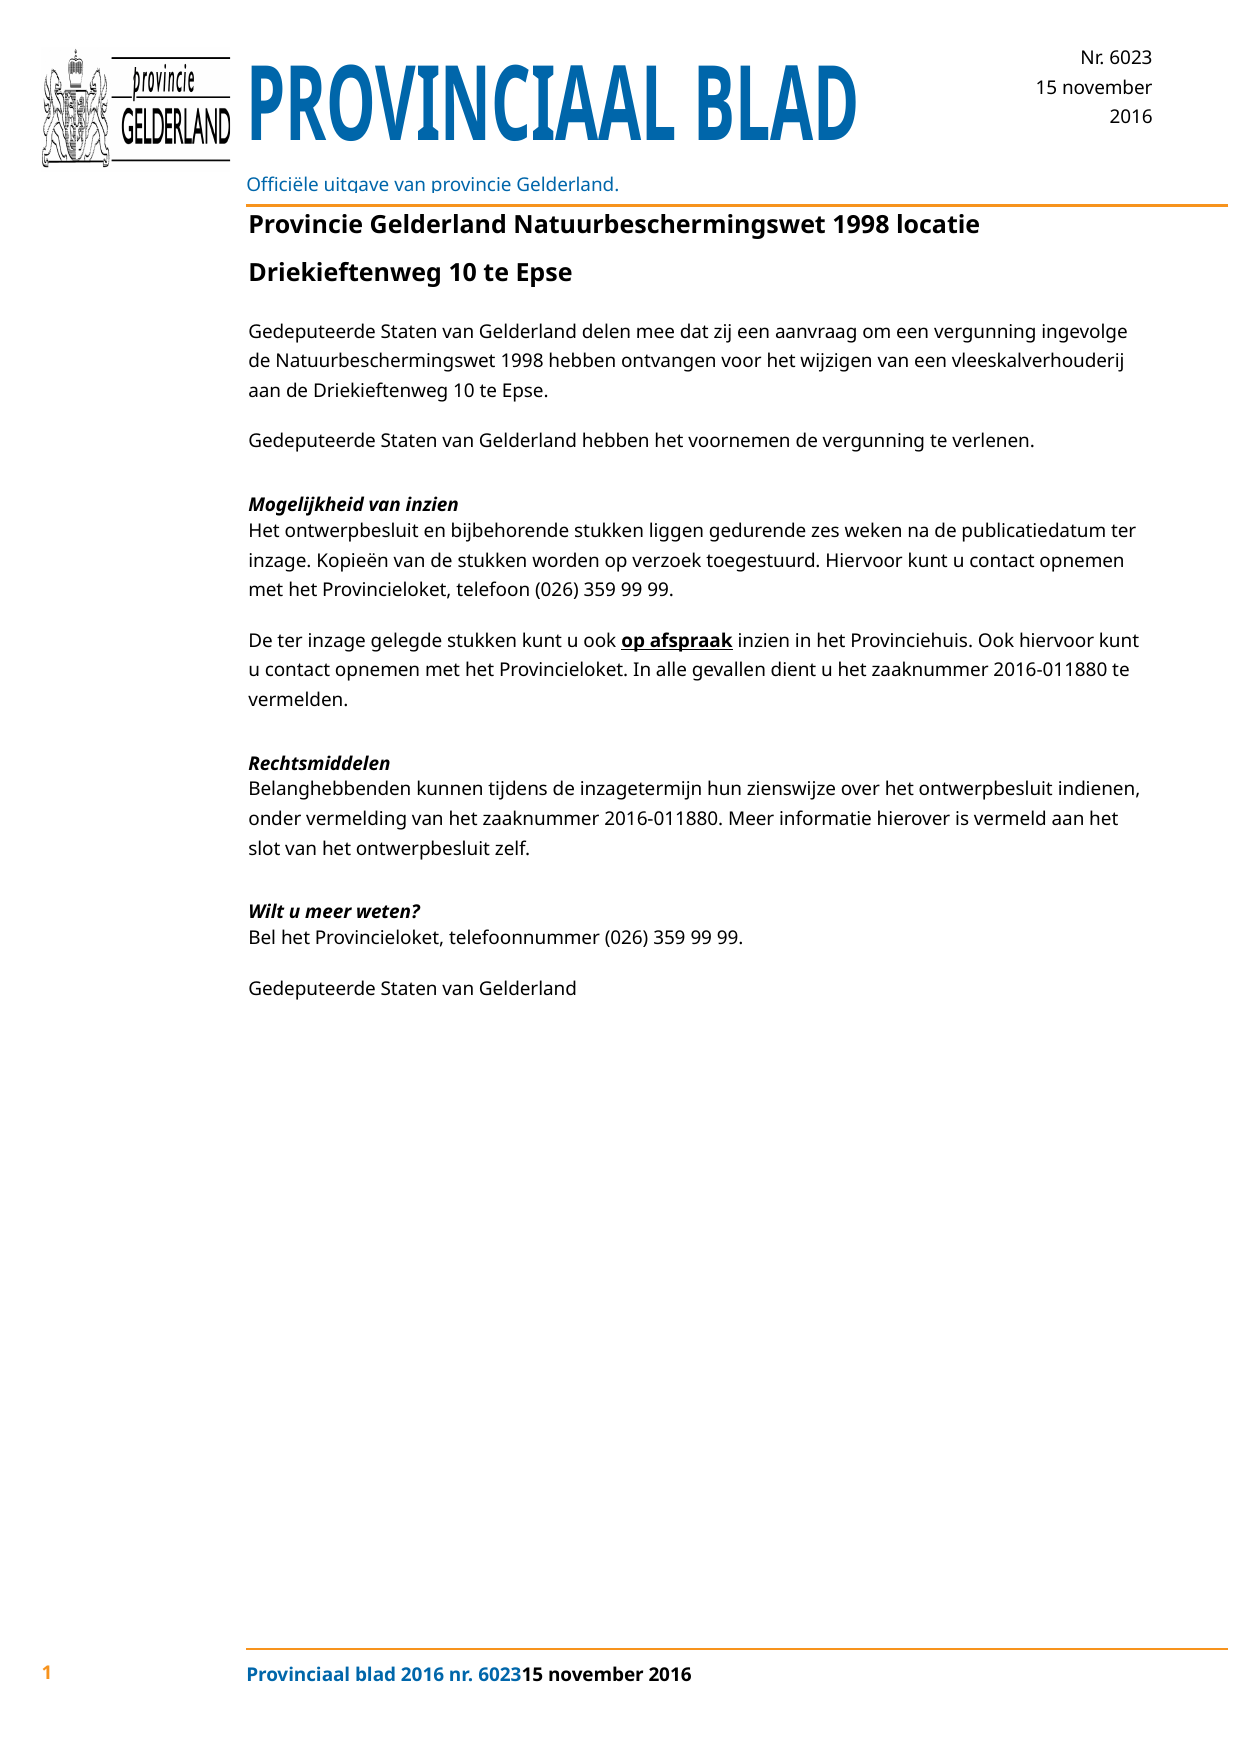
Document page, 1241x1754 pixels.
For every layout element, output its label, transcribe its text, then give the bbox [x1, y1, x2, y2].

text Mogelijkheid van inzien [248, 491, 1152, 517]
picture [41, 47, 231, 172]
text Gedeputeerde Staten van Gelderland delen mee dat zij een aanvraag om een vergunning ingevolge de Natuurbeschermingswet 1998 hebben ontvangen voor het wijzigen van een vleeskalverhouderij aan de Driekieftenweg 10 te Epse. [248, 318, 1152, 403]
text Wilt u meer weten? [248, 899, 1152, 924]
text Bel het Provincieloket, telefoonnummer (026) 359 99 99. [248, 924, 1152, 950]
text De ter inzage gelegde stukken kunt u ook op afspraak inzien in het Provinciehuis. Ook hiervoor kunt u contact opnemen met het Provincieloket. In alle gevallen dient u het zaaknummer 2016-011880 te vermelden. [248, 627, 1152, 712]
text Gedeputeerde Staten van Gelderland hebben het voornemen de vergunning te verlenen. [248, 427, 1152, 453]
text Gedeputeerde Staten van Gelderland [248, 975, 1152, 1001]
text Belanghebbenden kunnen tijdens de inzagetermijn hun zienswijze over het ontwerpbesluit indienen, onder vermelding van het zaaknummer 2016-011880. Meer informatie hierover is vermeld aan het slot van het ontwerpbesluit zelf. [248, 776, 1152, 861]
text Provincie Gelderland Natuurbeschermingswet 1998 locatie Driekieftenweg 10 te Epse [248, 207, 1152, 288]
text Rechtsmiddelen [248, 750, 1152, 776]
text Het ontwerpbesluit en bijbehorende stukken liggen gedurende zes weken na de publicatiedatum ter inzage. Kopieën van de stukken worden op verzoek toegestuurd. Hiervoor kunt u contact opnemen met het Provincieloket, telefoon (026) 359 99 99. [248, 517, 1152, 602]
